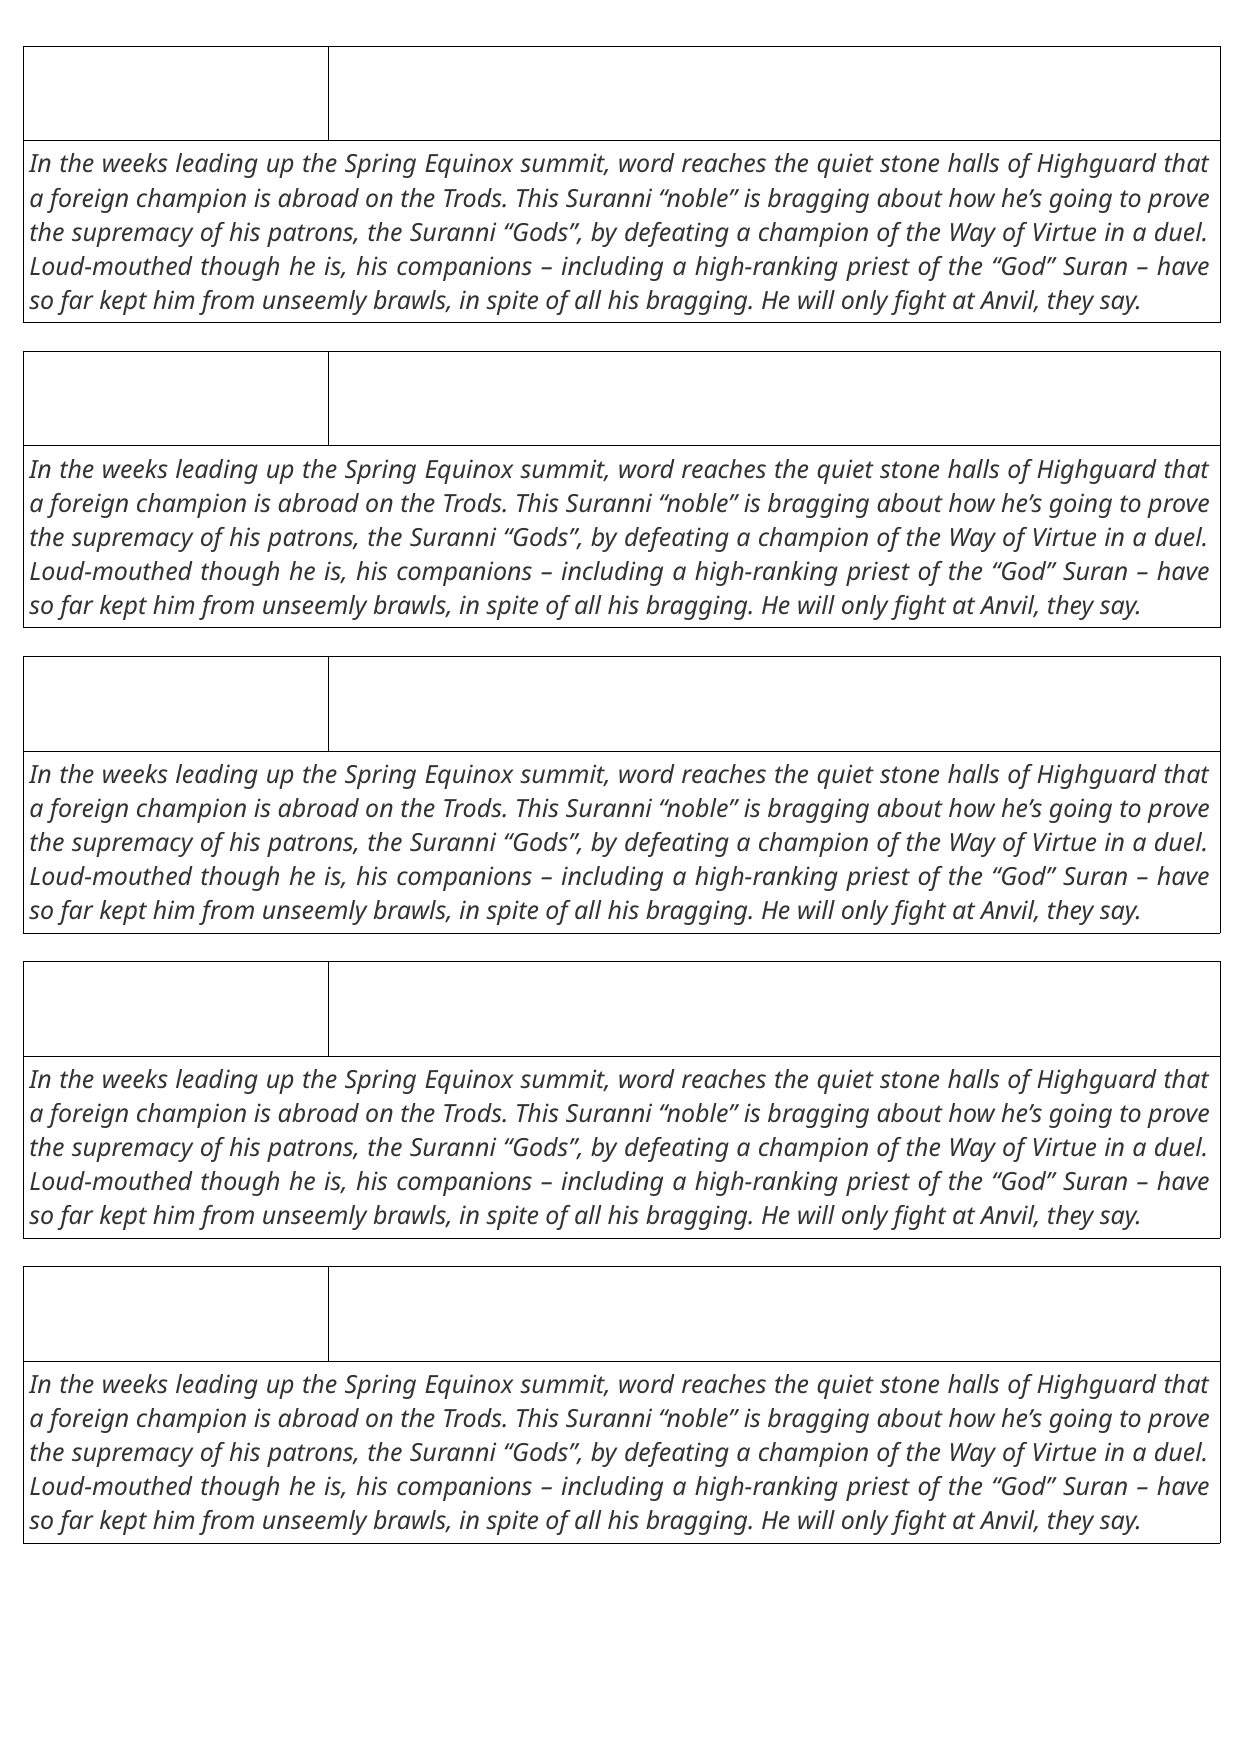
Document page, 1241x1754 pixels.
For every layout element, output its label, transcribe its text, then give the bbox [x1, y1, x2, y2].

table_header [24, 1267, 328, 1361]
table_cell In the weeks leading up the Spring Equinox summit, word reaches the quiet stone halls of Highguard that a foreign champion is abroad on the Trods. This Suranni “noble” is bragging about how he’s going to prove the supremacy of his patrons, the Suranni “Gods”, by defeating a champion of the Way of Virtue in a duel. Loud-mouthed though he is, his companions – including a high-ranking priest of the “God” Suran – have so far kept him from unseemly brawls, in spite of all his bragging. He will only fight at Anvil, they say. [24, 1057, 1220, 1237]
table_cell In the weeks leading up the Spring Equinox summit, word reaches the quiet stone halls of Highguard that a foreign champion is abroad on the Trods. This Suranni “noble” is bragging about how he’s going to prove the supremacy of his patrons, the Suranni “Gods”, by defeating a champion of the Way of Virtue in a duel. Loud-mouthed though he is, his companions – including a high-ranking priest of the “God” Suran – have so far kept him from unseemly brawls, in spite of all his bragging. He will only fight at Anvil, they say. [24, 752, 1220, 932]
table_header [329, 657, 1220, 751]
table_header [329, 352, 1220, 445]
table_header [24, 962, 328, 1056]
table_header [24, 47, 328, 140]
table_cell In the weeks leading up the Spring Equinox summit, word reaches the quiet stone halls of Highguard that a foreign champion is abroad on the Trods. This Suranni “noble” is bragging about how he’s going to prove the supremacy of his patrons, the Suranni “Gods”, by defeating a champion of the Way of Virtue in a duel. Loud-mouthed though he is, his companions – including a high-ranking priest of the “God” Suran – have so far kept him from unseemly brawls, in spite of all his bragging. He will only fight at Anvil, they say. [24, 141, 1220, 322]
table_cell In the weeks leading up the Spring Equinox summit, word reaches the quiet stone halls of Highguard that a foreign champion is abroad on the Trods. This Suranni “noble” is bragging about how he’s going to prove the supremacy of his patrons, the Suranni “Gods”, by defeating a champion of the Way of Virtue in a duel. Loud-mouthed though he is, his companions – including a high-ranking priest of the “God” Suran – have so far kept him from unseemly brawls, in spite of all his bragging. He will only fight at Anvil, they say. [24, 1362, 1220, 1543]
table_header [329, 47, 1220, 140]
table_header [329, 1267, 1220, 1361]
table_header [24, 657, 328, 751]
table_header [24, 352, 328, 445]
table_header [329, 962, 1220, 1056]
table_cell In the weeks leading up the Spring Equinox summit, word reaches the quiet stone halls of Highguard that a foreign champion is abroad on the Trods. This Suranni “noble” is bragging about how he’s going to prove the supremacy of his patrons, the Suranni “Gods”, by defeating a champion of the Way of Virtue in a duel. Loud-mouthed though he is, his companions – including a high-ranking priest of the “God” Suran – have so far kept him from unseemly brawls, in spite of all his bragging. He will only fight at Anvil, they say. [24, 446, 1220, 627]
